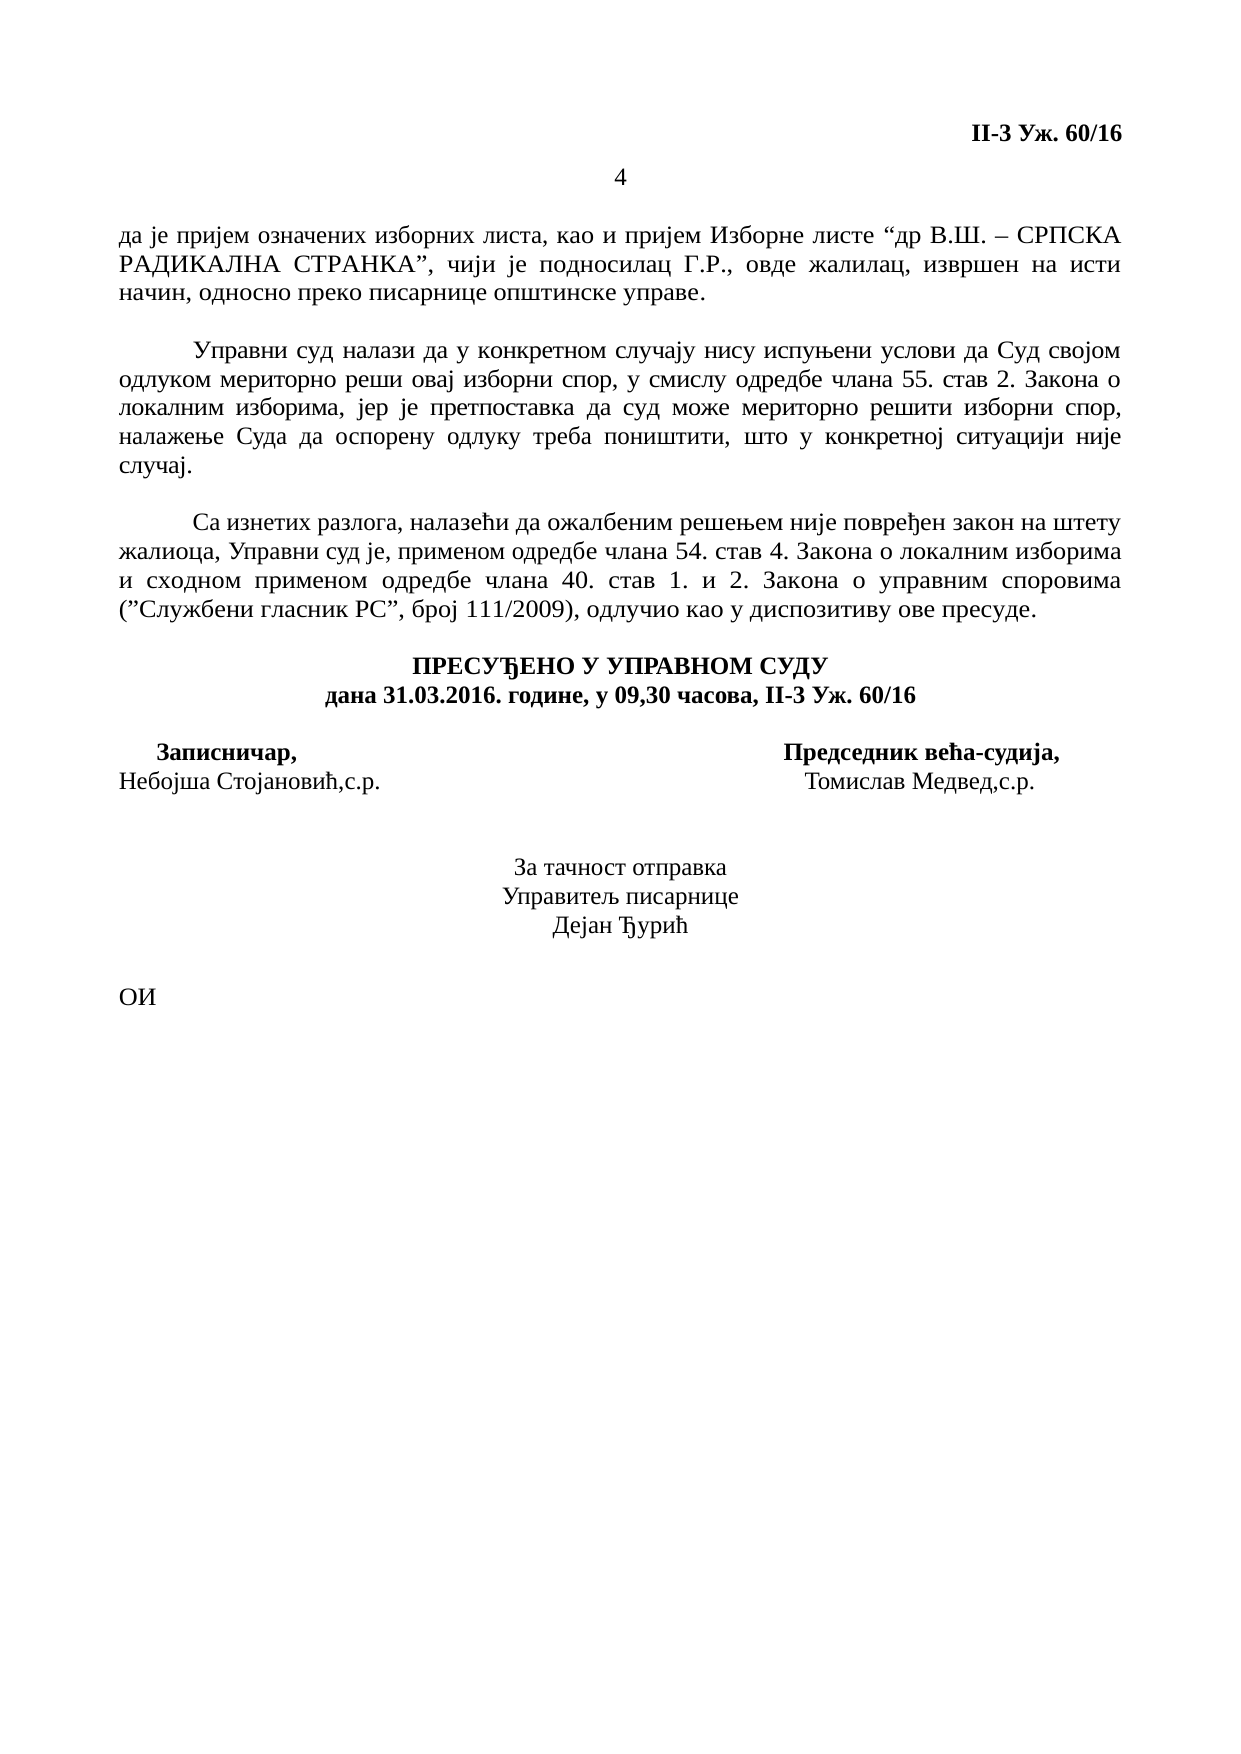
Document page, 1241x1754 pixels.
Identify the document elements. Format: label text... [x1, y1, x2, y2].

text Дејан Ђурић [118, 910, 1122, 939]
text Управни суд налази да у конкретном случају нису испуњени услови да Суд својом одлуком мериторно реши овај изборни спор, у смислу одредбе члана 55. став 2. Закона о локалним изборима, јер је претпоставка да суд може мериторно решити изборни спор, налажење Суда да оспорену одлуку треба поништити, што у конкретној ситуацији није случај. [118, 335, 1122, 479]
text Управитељ писарнице [118, 881, 1122, 910]
text Небојша Стојановић,с.р. Томислав Медвед,с.р. [118, 766, 1120, 795]
text ОИ [118, 982, 1120, 1011]
text За тачност отправка [118, 852, 1122, 881]
text ПРЕСУЂЕНО У УПРАВНОМ СУДУ [118, 651, 1122, 680]
text Записничар, Председник већа-судија, [118, 737, 1120, 766]
text дана 31.03.2016. године, у 09,30 часова, II-3 Уж. 60/16 [118, 680, 1122, 709]
text Са изнетих разлога, налазећи да ожалбеним решењем није повређен закон на штету жалиоца, Управни суд је, применом одредбе члана 54. став 4. Закона о локалним изборима и сходном применом одредбе члана 40. став 1. и 2. Закона о управним споровима (”Службени гласник РС”, број 111/2009), одлучио као у диспозитиву ове пресуде. [118, 507, 1122, 622]
text да је пријем означених изборних листа, као и пријем Изборне листе “др В.Ш. – СРПСКА РАДИКАЛНА СТРАНКА”, чији је подносилац Г.Р., овде жалилац, извршен на исти начин, односно преко писарнице општинске управе. [118, 220, 1122, 306]
